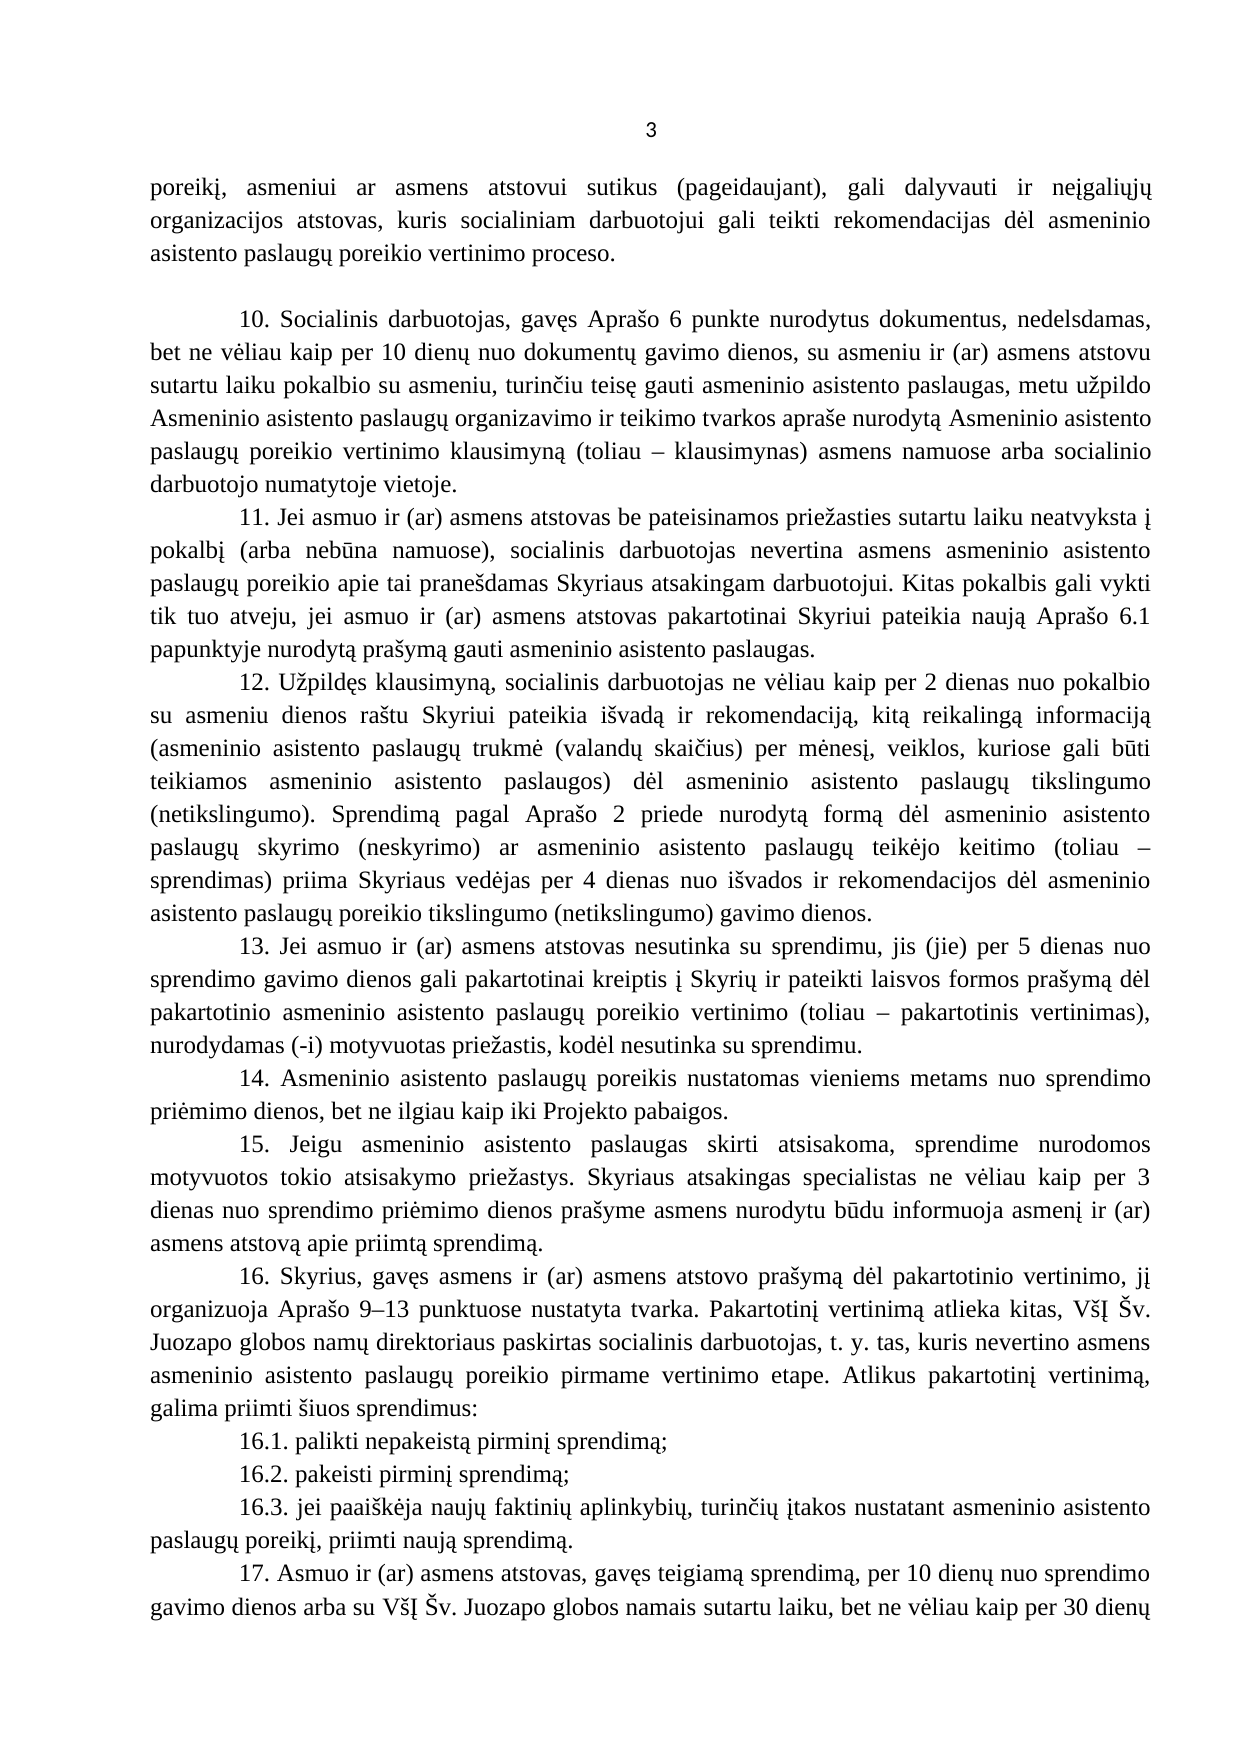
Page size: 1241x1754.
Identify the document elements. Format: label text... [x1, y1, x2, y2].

text 16.2. pakeisti pirminį sprendimą; [150, 1459, 1152, 1488]
text 13. Jei asmuo ir (ar) asmens atstovas nesutinka su sprendimu, jis (jie) per 5 dienas nuo sprendimo gavimo dienos gali pakartotinai kreiptis į Skyrių ir pateikti laisvos formos prašymą dėl pakartotinio asmeninio asistento paslaugų poreikio vertinimo (toliau – pakartotinis vertinimas), nurodydamas (-i) motyvuotas priežastis, kodėl nesutinka su sprendimu. [150, 931, 1152, 1059]
text poreikį, asmeniui ar asmens atstovui sutikus (pageidaujant), gali dalyvauti ir neįgaliųjų organizacijos atstovas, kuris socialiniam darbuotojui gali teikti rekomendacijas dėl asmeninio asistento paslaugų poreikio vertinimo proceso. [150, 172, 1152, 266]
text 10. Socialinis darbuotojas, gavęs Aprašo 6 punkte nurodytus dokumentus, nedelsdamas, bet ne vėliau kaip per 10 dienų nuo dokumentų gavimo dienos, su asmeniu ir (ar) asmens atstovu sutartu laiku pokalbio su asmeniu, turinčiu teisę gauti asmeninio asistento paslaugas, metu užpildo Asmeninio asistento paslaugų organizavimo ir teikimo tvarkos apraše nurodytą Asmeninio asistento paslaugų poreikio vertinimo klausimyną (toliau – klausimynas) asmens namuose arba socialinio darbuotojo numatytoje vietoje. [150, 304, 1152, 498]
text 14. Asmeninio asistento paslaugų poreikis nustatomas vieniems metams nuo sprendimo priėmimo dienos, bet ne ilgiau kaip iki Projekto pabaigos. [150, 1063, 1152, 1125]
text 16.1. palikti nepakeistą pirminį sprendimą; [150, 1426, 1152, 1455]
text 17. Asmuo ir (ar) asmens atstovas, gavęs teigiamą sprendimą, per 10 dienų nuo sprendimo gavimo dienos arba su VšĮ Šv. Juozapo globos namais sutartu laiku, bet ne vėliau kaip per 30 dienų [150, 1558, 1152, 1620]
text 15. Jeigu asmeninio asistento paslaugas skirti atsisakoma, sprendime nurodomos motyvuotos tokio atsisakymo priežastys. Skyriaus atsakingas specialistas ne vėliau kaip per 3 dienas nuo sprendimo priėmimo dienos prašyme asmens nurodytu būdu informuoja asmenį ir (ar) asmens atstovą apie priimtą sprendimą. [150, 1129, 1152, 1257]
text 16.3. jei paaiškėja naujų faktinių aplinkybių, turinčių įtakos nustatant asmeninio asistento paslaugų poreikį, priimti naują sprendimą. [150, 1492, 1152, 1554]
text 16. Skyrius, gavęs asmens ir (ar) asmens atstovo prašymą dėl pakartotinio vertinimo, jį organizuoja Aprašo 9–13 punktuose nustatyta tvarka. Pakartotinį vertinimą atlieka kitas, VšĮ Šv. Juozapo globos namų direktoriaus paskirtas socialinis darbuotojas, t. y. tas, kuris nevertino asmens asmeninio asistento paslaugų poreikio pirmame vertinimo etape. Atlikus pakartotinį vertinimą, galima priimti šiuos sprendimus: [150, 1261, 1152, 1422]
text 11. Jei asmuo ir (ar) asmens atstovas be pateisinamos priežasties sutartu laiku neatvyksta į pokalbį (arba nebūna namuose), socialinis darbuotojas nevertina asmens asmeninio asistento paslaugų poreikio apie tai pranešdamas Skyriaus atsakingam darbuotojui. Kitas pokalbis gali vykti tik tuo atveju, jei asmuo ir (ar) asmens atstovas pakartotinai Skyriui pateikia naują Aprašo 6.1 papunktyje nurodytą prašymą gauti asmeninio asistento paslaugas. [150, 502, 1152, 663]
text 12. Užpildęs klausimyną, socialinis darbuotojas ne vėliau kaip per 2 dienas nuo pokalbio su asmeniu dienos raštu Skyriui pateikia išvadą ir rekomendaciją, kitą reikalingą informaciją (asmeninio asistento paslaugų trukmė (valandų skaičius) per mėnesį, veiklos, kuriose gali būti teikiamos asmeninio asistento paslaugos) dėl asmeninio asistento paslaugų tikslingumo (netikslingumo). Sprendimą pagal Aprašo 2 priede nurodytą formą dėl asmeninio asistento paslaugų skyrimo (neskyrimo) ar asmeninio asistento paslaugų teikėjo keitimo (toliau – sprendimas) priima Skyriaus vedėjas per 4 dienas nuo išvados ir rekomendacijos dėl asmeninio asistento paslaugų poreikio tikslingumo (netikslingumo) gavimo dienos. [150, 667, 1152, 927]
